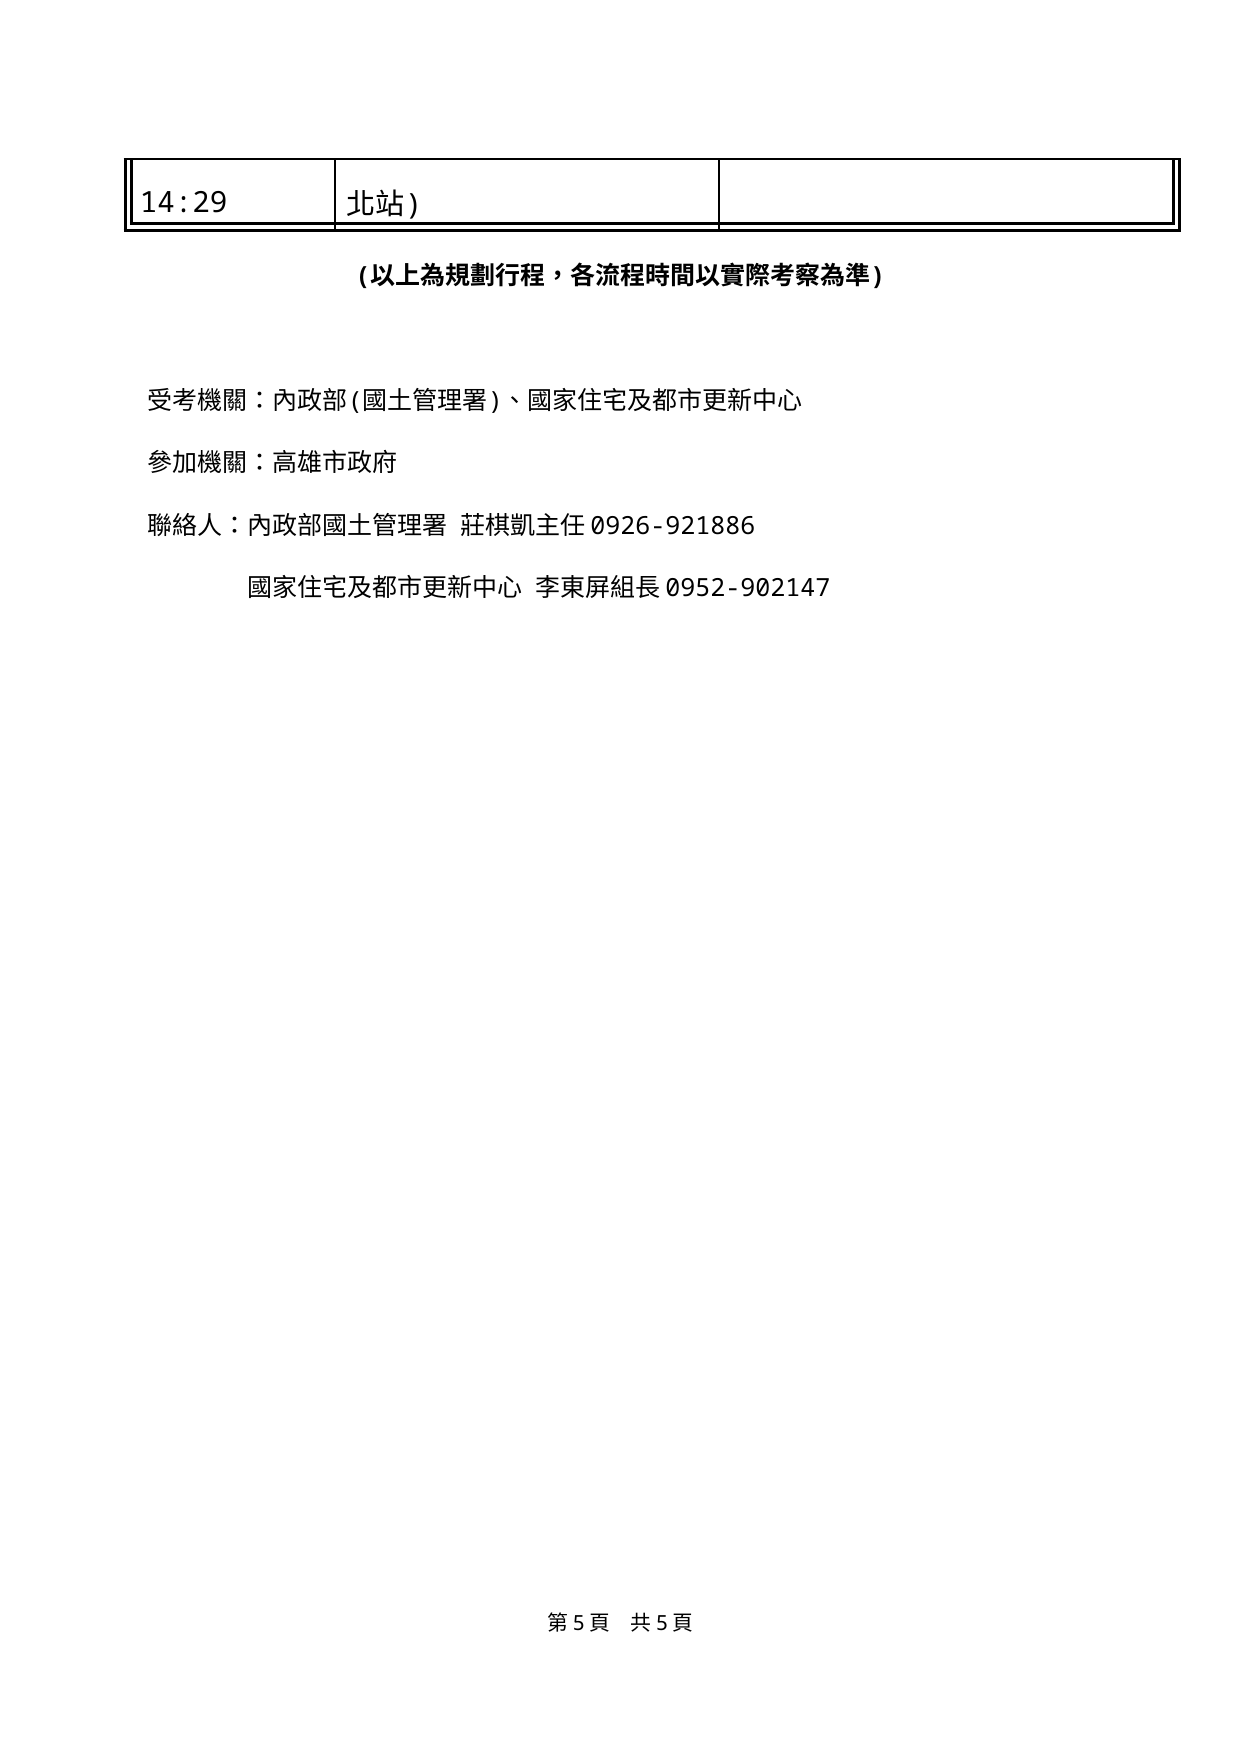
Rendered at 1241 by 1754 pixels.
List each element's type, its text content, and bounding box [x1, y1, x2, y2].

table_cell [720, 160, 1172, 222]
text 參加機關：高雄市政府 [148, 419, 1092, 482]
text (以上為規劃行程，各流程時間以實際考察為準) [148, 232, 1092, 294]
text 受考機關：內政部(國土管理署)、國家住宅及都市更新中心 [148, 357, 1092, 419]
text 聯絡人：內政部國土管理署 莊棋凱主任0926-921886 國家住宅及都市更新中心 李東屏組長0952-902147 [148, 482, 1092, 607]
table_cell 14:29 [133, 160, 334, 222]
table_cell 北站) [336, 160, 718, 222]
